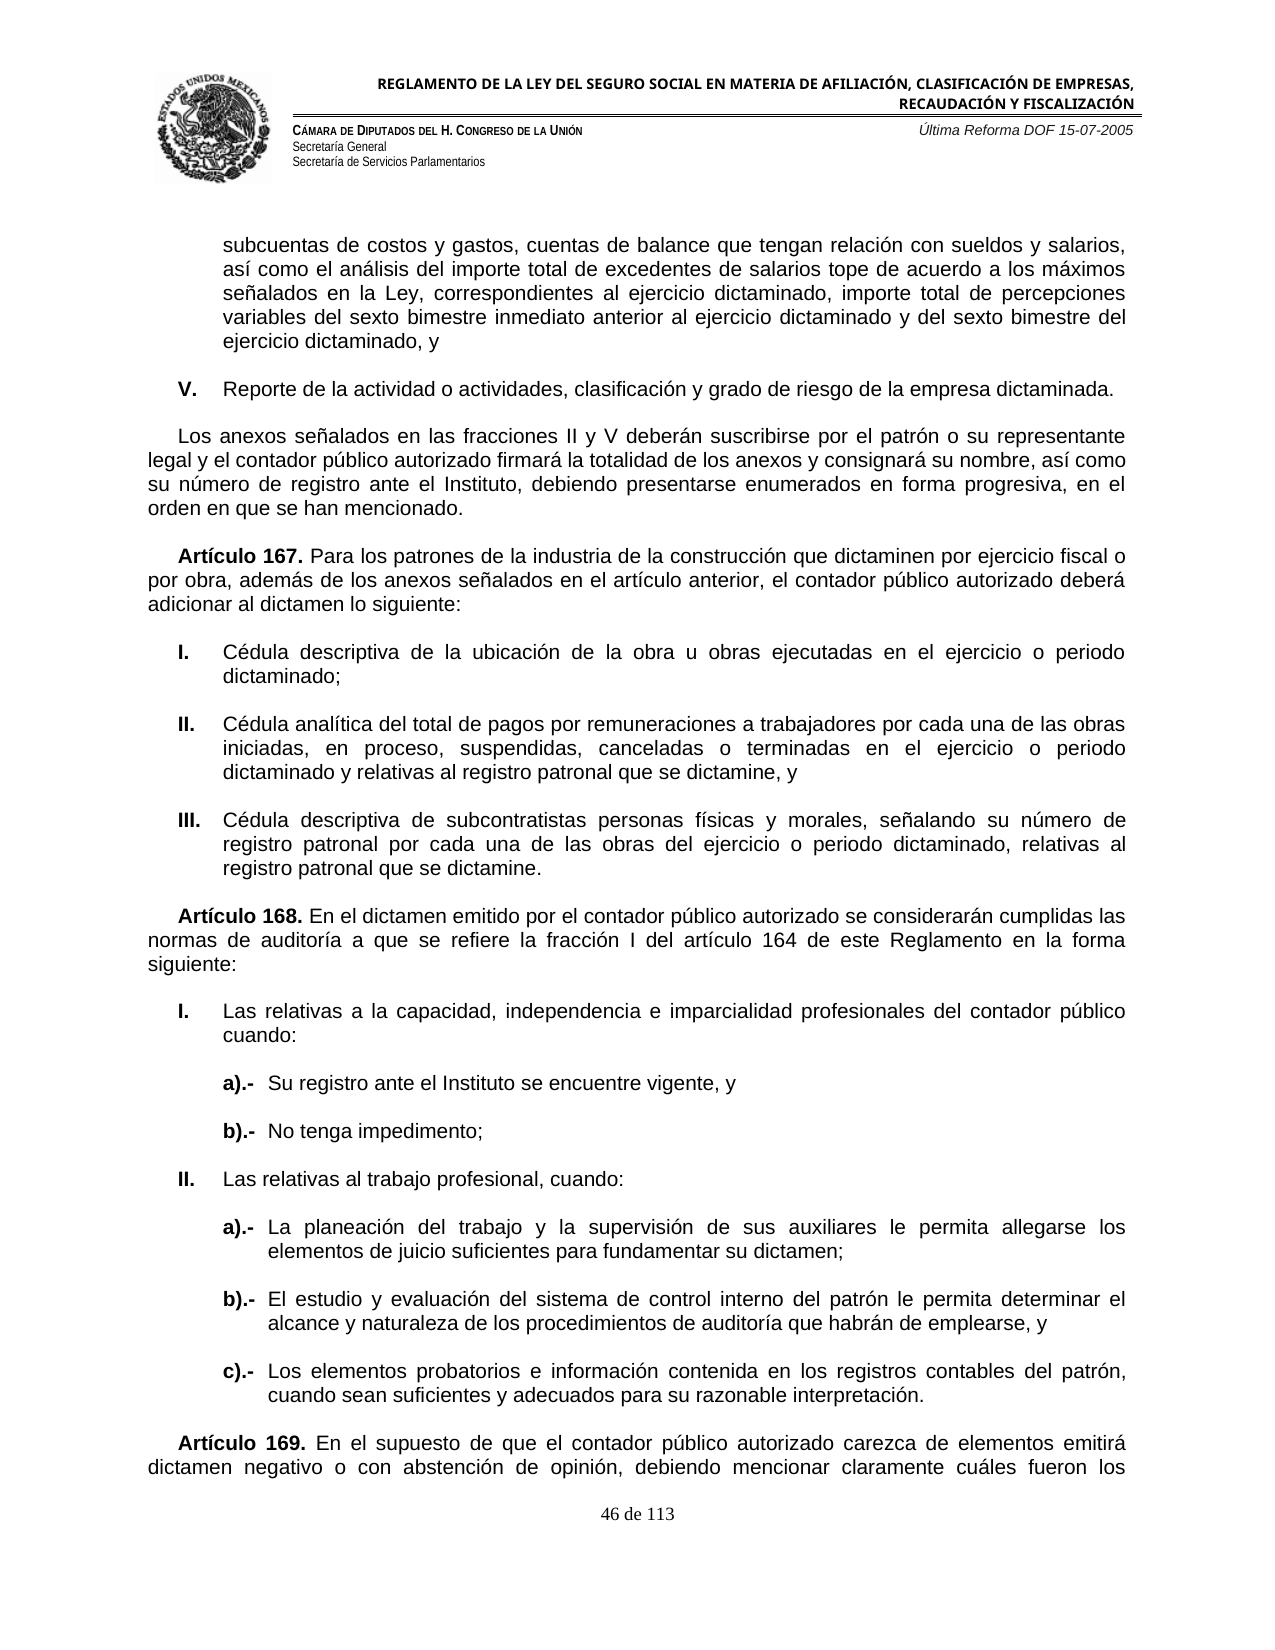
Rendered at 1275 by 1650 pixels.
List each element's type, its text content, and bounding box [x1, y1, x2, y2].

text Los anexos señalados en las fracciones II y V deberán suscribirse por el patrón o su representante legal y el contador público autorizado firmará la totalidad de los anexos y consignará su nombre, así como su número de registro ante el Instituto, debiendo presentarse enumerados en forma progresiva, en el orden en que se han mencionado. [148, 424, 1127, 520]
text Artículo 167. Para los patrones de la industria de la construcción que dictaminen por ejercicio fiscal o por obra, además de los anexos señalados en el artículo anterior, el contador público autorizado deberá adicionar al dictamen lo siguiente: [148, 544, 1127, 616]
text c).- Los elementos probatorios e información contenida en los registros contables del patrón, cuando sean suficientes y adecuados para su razonable interpretación. [223, 1359, 1127, 1407]
text b).- El estudio y evaluación del sistema de control interno del patrón le permita determinar el alcance y naturaleza de los procedimientos de auditoría que habrán de emplearse, y [223, 1287, 1127, 1335]
text a).- Su registro ante el Instituto se encuentre vigente, y [223, 1071, 1127, 1095]
text Artículo 169. En el supuesto de que el contador público autorizado carezca de elementos emitirá dictamen negativo o con abstención de opinión, debiendo mencionar claramente cuáles fueron los [148, 1431, 1127, 1478]
text I. Las relativas a la capacidad, independencia e imparcialidad profesionales del contador público cuando: [178, 999, 1127, 1047]
text II. Las relativas al trabajo profesional, cuando: [178, 1167, 1127, 1191]
text III. Cédula descriptiva de subcontratistas personas físicas y morales, señalando su número de registro patronal por cada una de las obras del ejercicio o periodo dictaminado, relativas al registro patronal que se dictamine. [178, 808, 1127, 879]
text II. Cédula analítica del total de pagos por remuneraciones a trabajadores por cada una de las obras iniciadas, en proceso, suspendidas, canceladas o terminadas en el ejercicio o periodo dictaminado y relativas al registro patronal que se dictamine, y [178, 712, 1127, 784]
text a).- La planeación del trabajo y la supervisión de sus auxiliares le permita allegarse los elementos de juicio suficientes para fundamentar su dictamen; [223, 1215, 1127, 1263]
text I. Cédula descriptiva de la ubicación de la obra u obras ejecutadas en el ejercicio o periodo dictaminado; [178, 640, 1127, 688]
text V. Reporte de la actividad o actividades, clasificación y grado de riesgo de la empresa dictaminada. [178, 376, 1127, 400]
text Artículo 168. En el dictamen emitido por el contador público autorizado se considerarán cumplidas las normas de auditoría a que se refiere la fracción I del artículo 164 de este Reglamento en la forma siguiente: [148, 903, 1127, 975]
text b).- No tenga impedimento; [223, 1119, 1127, 1143]
text subcuentas de costos y gastos, cuentas de balance que tengan relación con sueldos y salarios, así como el análisis del importe total de excedentes de salarios tope de acuerdo a los máximos señalados en la Ley, correspondientes al ejercicio dictaminado, importe total de percepciones variables del sexto bimestre inmediato anterior al ejercicio dictaminado y del sexto bimestre del ejercicio dictaminado, y [178, 233, 1127, 352]
